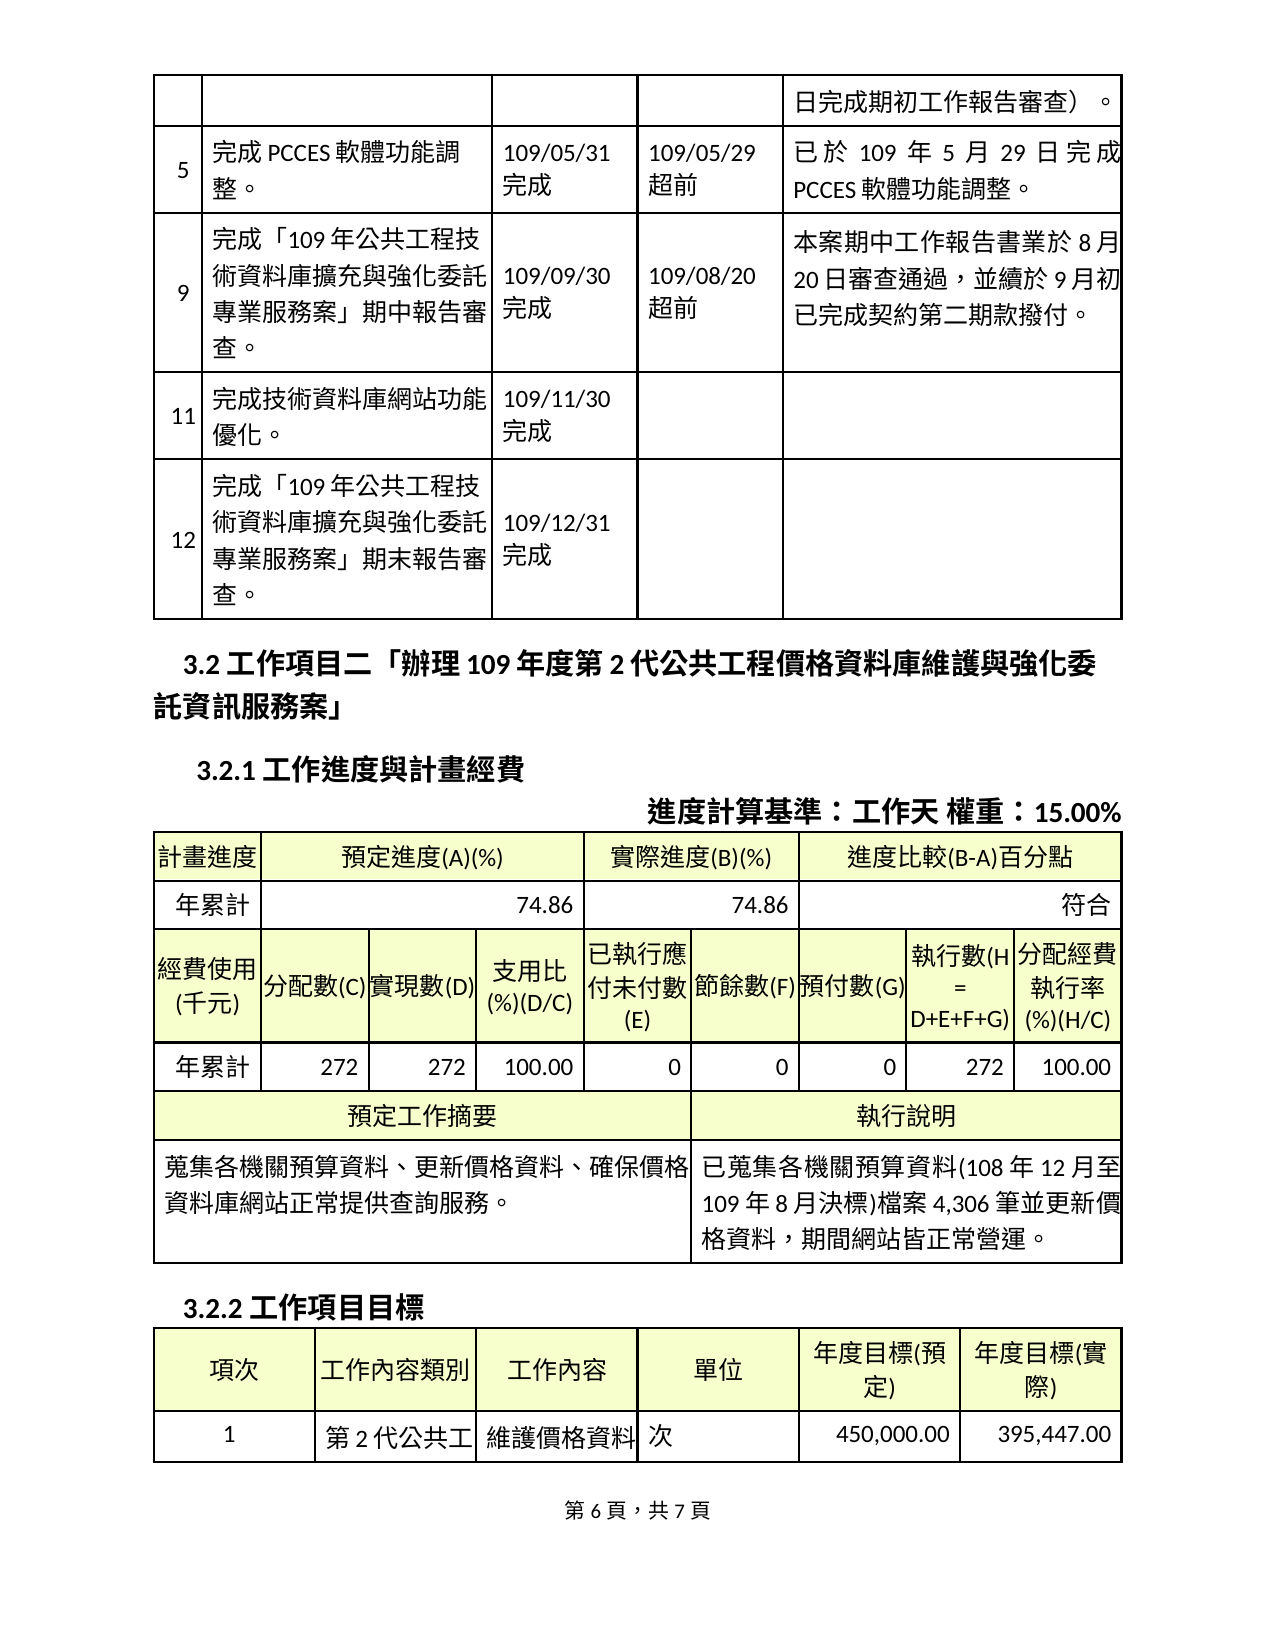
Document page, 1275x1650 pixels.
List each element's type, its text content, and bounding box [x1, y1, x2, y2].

table_cell [639, 373, 782, 458]
table_cell 日完成期初工作報告審查）。 [784, 76, 1120, 124]
table_cell 11 [155, 373, 201, 458]
table_cell 0 [800, 1044, 905, 1090]
table_cell 109/12/31完成 [493, 460, 636, 618]
table_cell 預付數(G) [800, 930, 905, 1041]
table_cell 74.86 [262, 882, 583, 928]
table_header 年度目標(實際) [961, 1329, 1120, 1410]
table_cell 450,000.00 [800, 1412, 959, 1461]
table_cell 74.86 [585, 882, 798, 928]
table_cell 蒐集各機關預算資料、更新價格資料、確保價格資料庫網站正常提供查詢服務。 [155, 1141, 690, 1262]
table_cell 分配經費執行率(%)(H/C) [1015, 930, 1120, 1041]
table_cell 支用比(%)(D/C) [477, 930, 583, 1041]
text 進度計算基準：工作天 權重：15.00% [153, 788, 1121, 831]
table_cell 272 [370, 1044, 475, 1090]
table_cell 5 [155, 127, 201, 212]
table_cell 已蒐集各機關預算資料(108年12月至109年8月決標)檔案4,306筆並更新價格資料，期間網站皆正常營運。 [692, 1141, 1120, 1262]
table_cell 已執行應付未付數(E) [585, 930, 690, 1041]
table_cell 100.00 [1015, 1044, 1120, 1090]
table_cell 分配數(C) [262, 930, 368, 1041]
table_cell 完成「109年公共工程技術資料庫擴充與強化委託專業服務案」期中報告審查。 [203, 214, 491, 371]
table_cell [203, 76, 491, 124]
table_cell [155, 76, 201, 124]
table_cell 109/09/30完成 [493, 214, 636, 371]
table_cell 完成技術資料庫網站功能優化。 [203, 373, 491, 458]
table_cell 0 [585, 1044, 690, 1090]
table_cell [784, 460, 1120, 618]
table_cell 272 [262, 1044, 368, 1090]
table_header 年度目標(預定) [800, 1329, 959, 1410]
table_cell 節餘數(F) [692, 930, 798, 1041]
table_header 實際進度(B)(%) [585, 833, 798, 879]
table_header 進度比較(B-A)百分點 [800, 833, 1120, 879]
table_cell 12 [155, 460, 201, 618]
table_cell 109/08/20超前 [639, 214, 782, 371]
text 3.2 工作項目二「辦理109年度第2代公共工程價格資料庫維護與強化委託資訊服務案」 [153, 641, 1121, 725]
table_header 計畫進度 [155, 833, 260, 879]
table_cell 100.00 [477, 1044, 583, 1090]
table_cell 經費使用(千元) [155, 930, 260, 1041]
table_cell 維護價格資料 [477, 1412, 636, 1461]
table_cell 109/05/29超前 [639, 127, 782, 212]
table_header 單位 [639, 1329, 798, 1410]
table_cell 109/11/30完成 [493, 373, 636, 458]
table_cell 272 [907, 1044, 1013, 1090]
table_cell 執行說明 [692, 1092, 1120, 1139]
table_cell 本案期中工作報告書業於8月20日審查通過，並續於9月初已完成契約第二期款撥付。 [784, 214, 1120, 371]
table_header 工作內容類別 [316, 1329, 475, 1410]
text 3.2.1 工作進度與計畫經費 [153, 746, 1121, 788]
table_cell 第2代公共工 [316, 1412, 475, 1461]
table_cell 1 [155, 1412, 314, 1461]
table_cell 395,447.00 [961, 1412, 1120, 1461]
table_cell 預定工作摘要 [155, 1092, 690, 1139]
table_cell 實現數(D) [370, 930, 475, 1041]
table_cell 年累計 [155, 1044, 260, 1090]
table_cell 年累計 [155, 882, 260, 928]
table_cell 9 [155, 214, 201, 371]
table_cell [493, 76, 636, 124]
table_header 預定進度(A)(%) [262, 833, 583, 879]
table_header 項次 [155, 1329, 314, 1410]
table_cell 已於109年5月29日完成PCCES軟體功能調整。 [784, 127, 1120, 212]
table_cell [639, 460, 782, 618]
text 3.2.2 工作項目目標 [153, 1285, 1121, 1327]
table_cell [639, 76, 782, 124]
table_header 工作內容 [477, 1329, 636, 1410]
table_cell 符合 [800, 882, 1120, 928]
table_cell 執行數(H = D+E+F+G) [907, 930, 1013, 1041]
table_cell 0 [692, 1044, 798, 1090]
table_cell 109/05/31完成 [493, 127, 636, 212]
table_cell [784, 373, 1120, 458]
table_cell 完成「109年公共工程技術資料庫擴充與強化委託專業服務案」期末報告審查。 [203, 460, 491, 618]
table_cell 次 [639, 1412, 798, 1461]
table_cell 完成PCCES軟體功能調整。 [203, 127, 491, 212]
